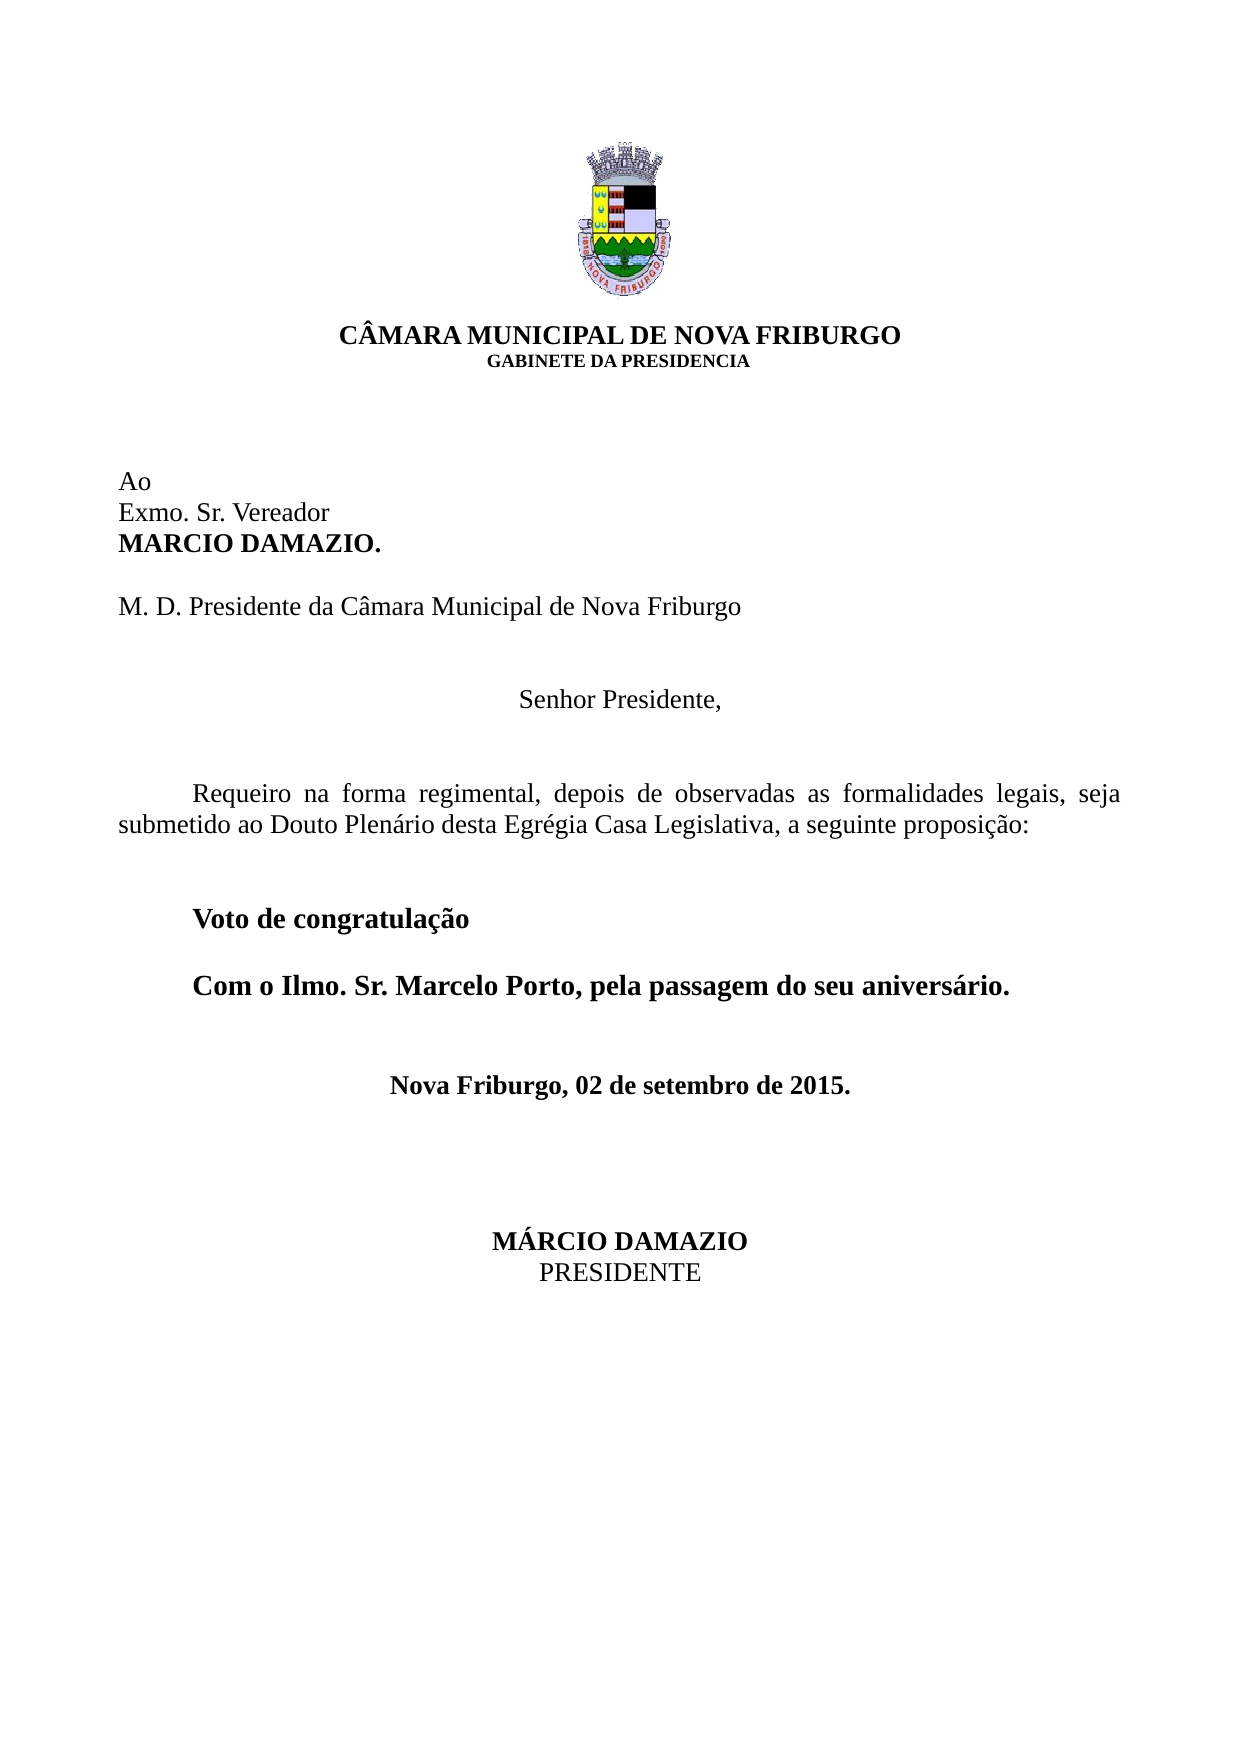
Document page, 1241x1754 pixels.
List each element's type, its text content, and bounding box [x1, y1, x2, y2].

text MARCIO DAMAZIO. [118, 527, 1122, 559]
text Senhor Presidente, [118, 683, 1122, 714]
text Com o Ilmo. Sr. Marcelo Porto, pela passagem do seu aniversário. [118, 968, 1122, 1002]
text GABINETE DA PRESIDENCIA [118, 350, 1122, 372]
text Ao [118, 465, 1122, 496]
text PRESIDENTE [118, 1256, 1122, 1287]
text CÂMARA MUNICIPAL DE NOVA FRIBURGO [118, 319, 1122, 350]
text MÁRCIO DAMAZIO [118, 1225, 1122, 1256]
text Voto de congratulação [118, 901, 1122, 935]
text Nova Friburgo, 02 de setembro de 2015. [118, 1069, 1122, 1100]
picture [563, 127, 677, 310]
list D. Presidente da Câmara Municipal de Nova Friburgo [118, 590, 1122, 621]
text Exmo. Sr. Vereador [118, 496, 1122, 527]
text Requeiro na forma regimental, depois de observadas as formalidades legais, seja submetido ao Douto Plenário desta Egrégia Casa Legislativa, a seguinte proposição: [118, 777, 1122, 839]
